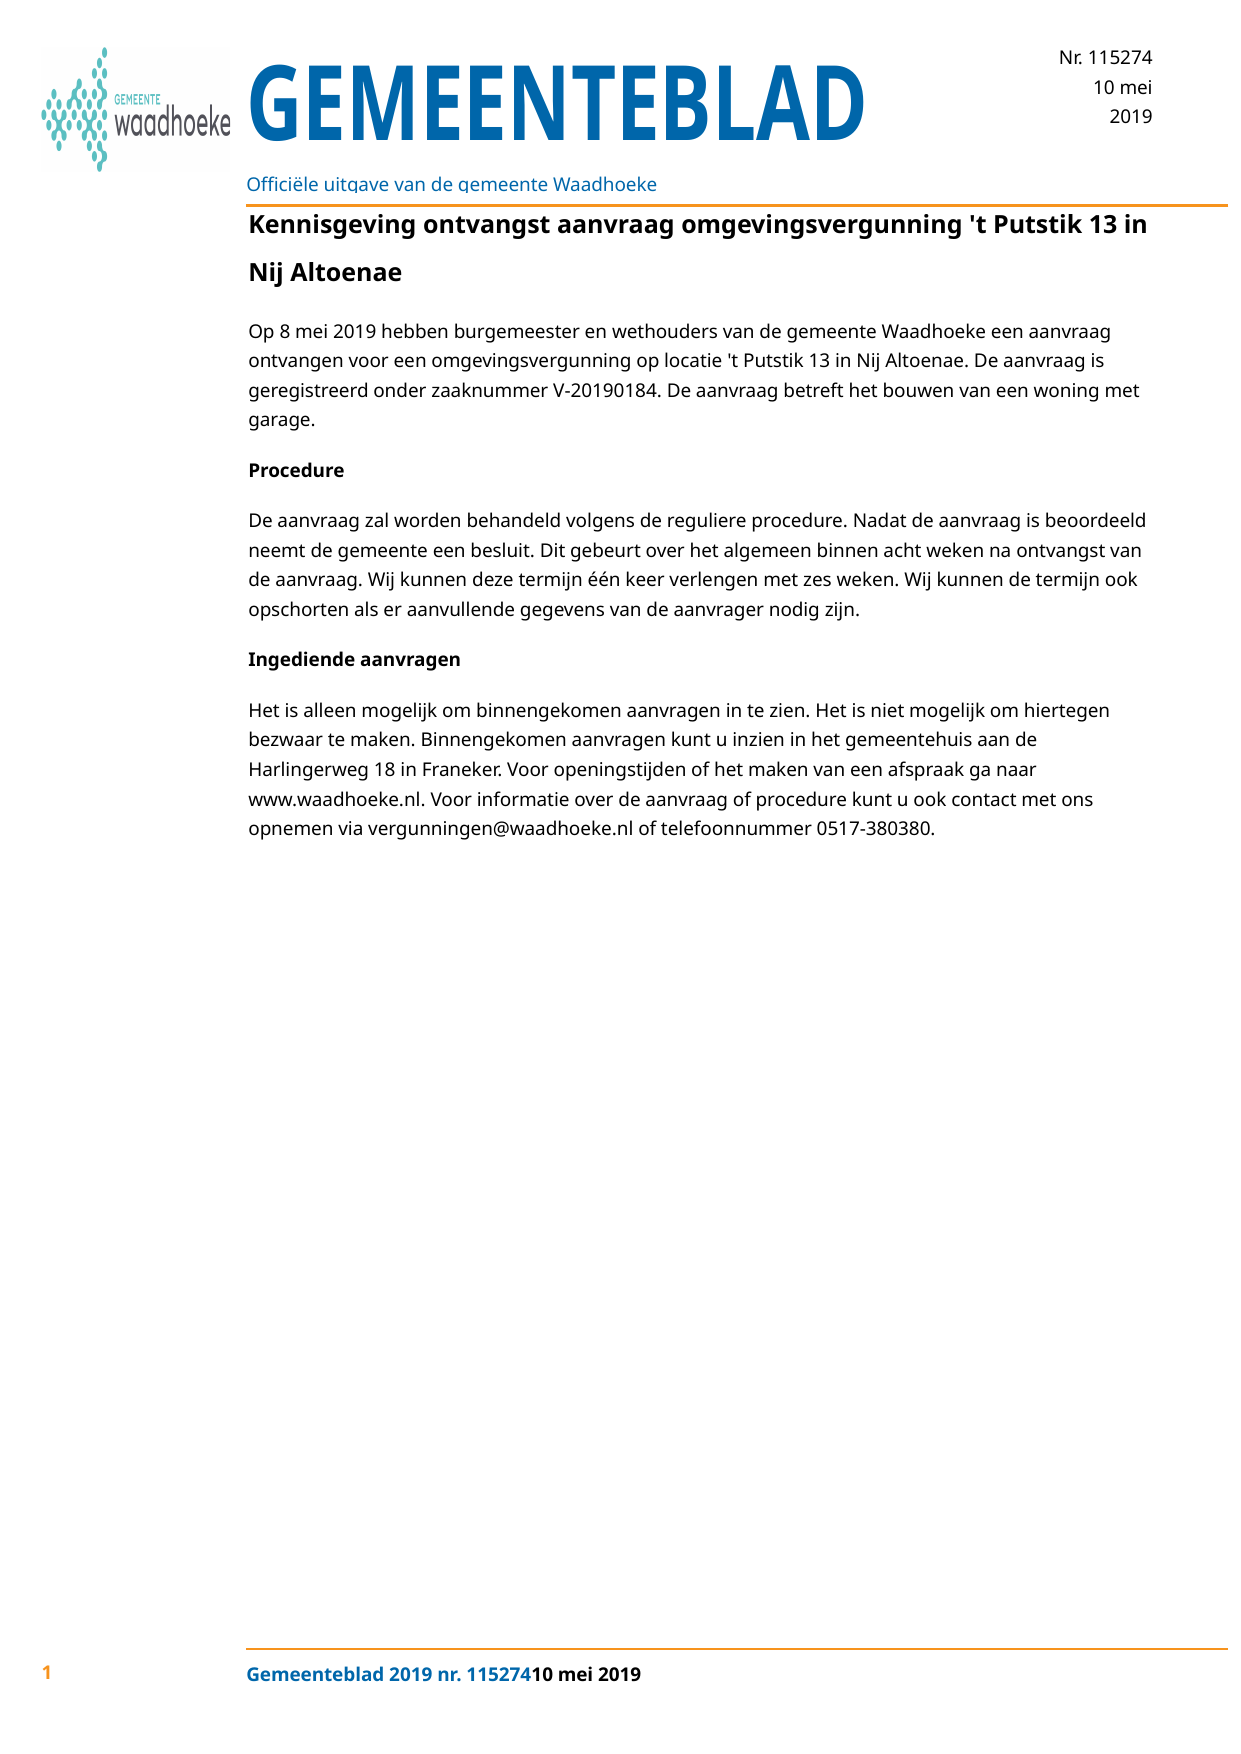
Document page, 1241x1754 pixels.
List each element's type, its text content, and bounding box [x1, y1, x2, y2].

text Op 8 mei 2019 hebben burgemeester en wethouders van de gemeente Waadhoeke een aanvraag ontvangen voor een omgevingsvergunning op locatie 't Putstik 13 in Nij Altoenae. De aanvraag is geregistreerd onder zaaknummer V-20190184. De aanvraag betreft het bouwen van een woning met garage. [248, 318, 1152, 432]
text De aanvraag zal worden behandeld volgens de reguliere procedure. Nadat de aanvraag is beoordeeld neemt de gemeente een besluit. Dit gebeurt over het algemeen binnen acht weken na ontvangst van de aanvraag. Wij kunnen deze termijn één keer verlengen met zes weken. Wij kunnen de termijn ook opschorten als er aanvullende gegevens van de aanvrager nodig zijn. [248, 507, 1152, 622]
text Het is alleen mogelijk om binnengekomen aanvragen in te zien. Het is niet mogelijk om hiertegen bezwaar te maken. Binnengekomen aanvragen kunt u inzien in het gemeentehuis aan de Harlingerweg 18 in Franeker. Voor openingstijden of het maken van een afspraak ga naar www.waadhoeke.nl. Voor informatie over de aanvraag of procedure kunt u ook contact met ons opnemen via vergunningen@waadhoeke.nl of telefoonnummer 0517-380380. [248, 697, 1152, 841]
text Procedure [248, 457, 1152, 483]
text Kennisgeving ontvangst aanvraag omgevingsvergunning 't Putstik 13 in Nij Altoenae [248, 207, 1152, 288]
picture [41, 47, 231, 172]
text Ingediende aanvragen [248, 647, 1152, 672]
